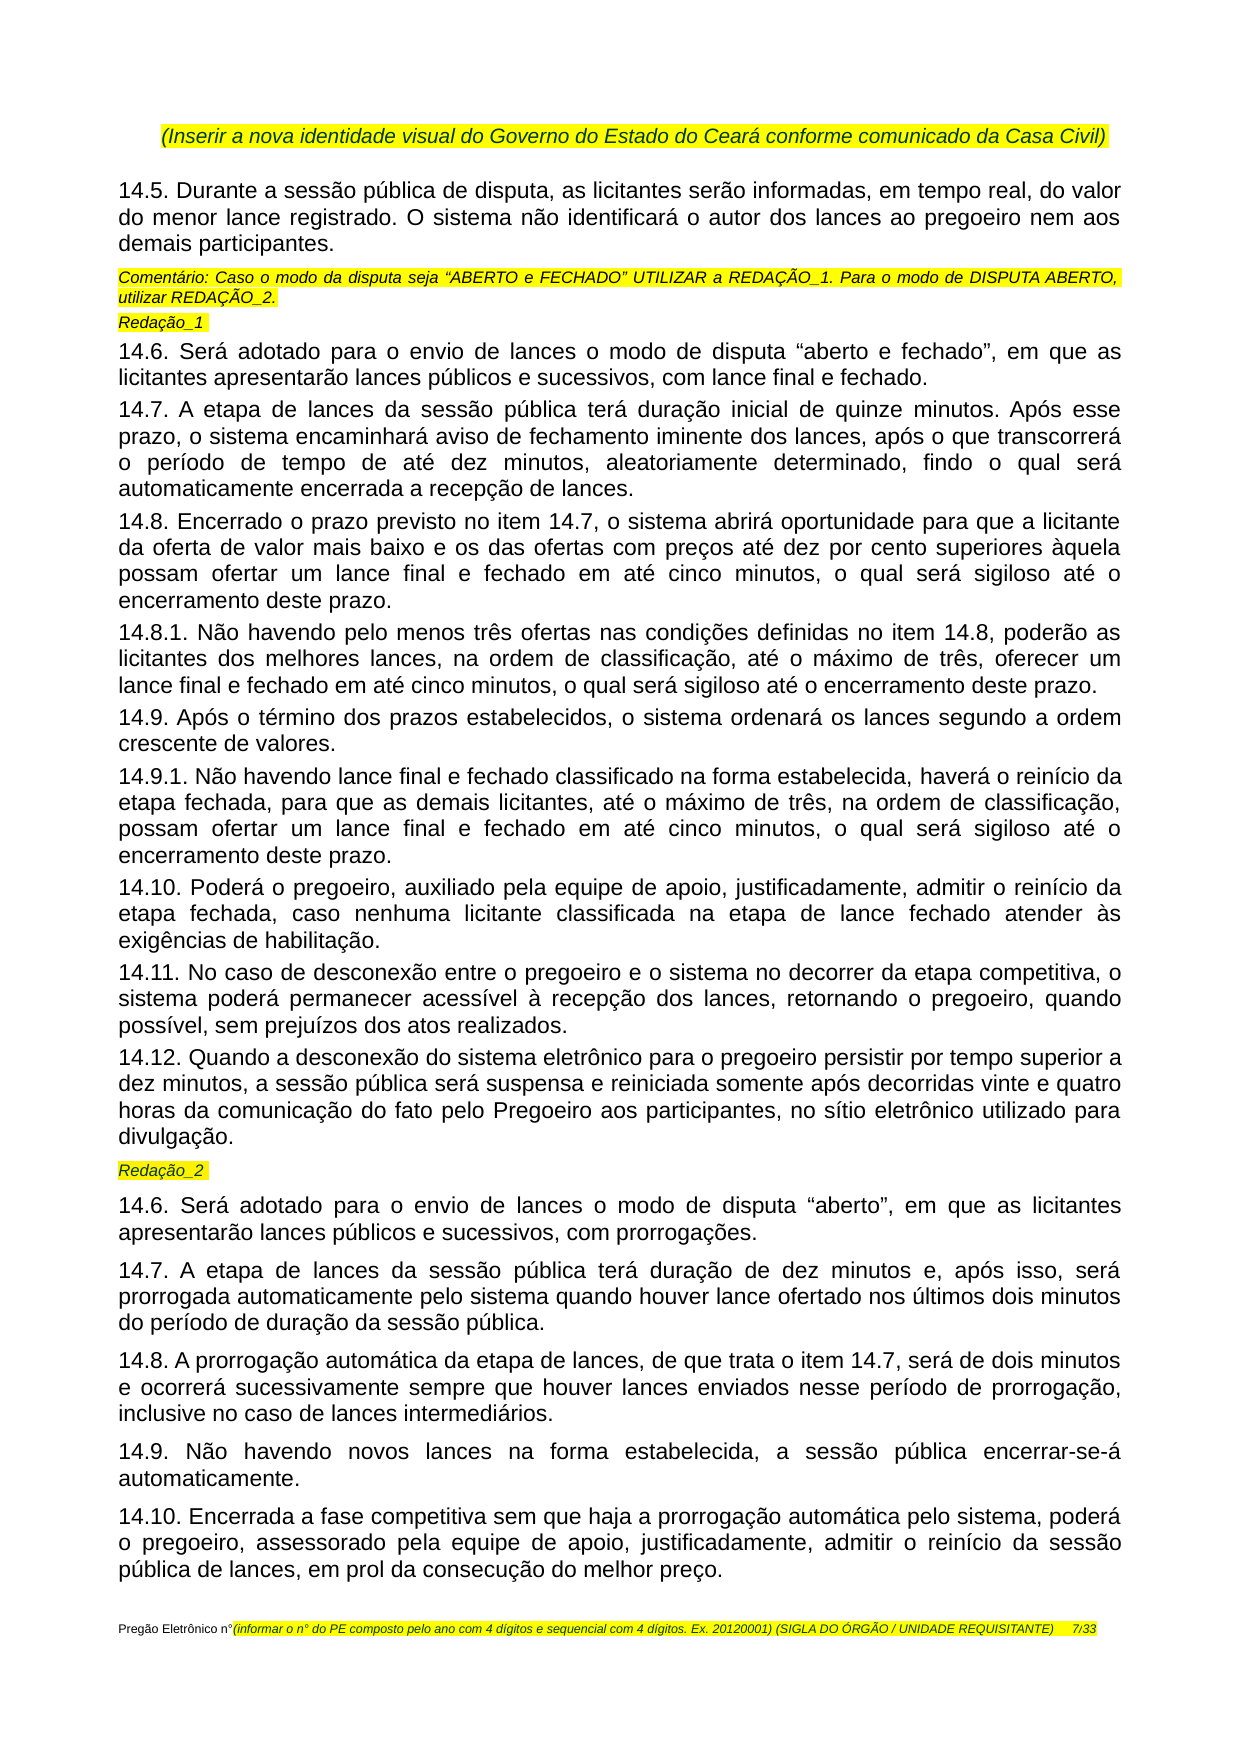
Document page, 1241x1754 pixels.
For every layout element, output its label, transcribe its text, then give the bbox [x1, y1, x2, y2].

text Redação_2 [118, 1161, 1122, 1180]
text 14.12. Quando a desconexão do sistema eletrônico para o pregoeiro persistir por tempo superior a dez minutos, a sessão pública será suspensa e reiniciada somente após decorridas vinte e quatro horas da comunicação do fato pelo Pregoeiro aos participantes, no sítio eletrônico utilizado para divulgação. [118, 1044, 1122, 1149]
text 14.7. A etapa de lances da sessão pública terá duração inicial de quinze minutos. Após esse prazo, o sistema encaminhará aviso de fechamento iminente dos lances, após o que transcorrerá o período de tempo de até dez minutos, aleatoriamente determinado, findo o qual será automaticamente encerrada a recepção de lances. [118, 396, 1122, 502]
text 14.9.1. Não havendo lance final e fechado classificado na forma estabelecida, haverá o reinício da etapa fechada, para que as demais licitantes, até o máximo de três, na ordem de classificação, possam ofertar um lance final e fechado em até cinco minutos, o qual será sigiloso até o encerramento deste prazo. [118, 763, 1122, 868]
text Redação_1 [118, 313, 1122, 332]
text Comentário: Caso o modo da disputa seja “ABERTO e FECHADO” UTILIZAR a REDAÇÃO_1. Para o modo de DISPUTA ABERTO, utilizar REDAÇÃO_2. [118, 268, 1122, 307]
text 14.6. Será adotado para o envio de lances o modo de disputa “aberto”, em que as licitantes apresentarão lances públicos e sucessivos, com prorrogações. [118, 1192, 1122, 1245]
text 14.9. Após o término dos prazos estabelecidos, o sistema ordenará os lances segundo a ordem crescente de valores. [118, 704, 1122, 757]
text 14.8. A prorrogação automática da etapa de lances, de que trata o item 14.7, será de dois minutos e ocorrerá sucessivamente sempre que houver lances enviados nesse período de prorrogação, inclusive no caso de lances intermediários. [118, 1347, 1122, 1427]
text 14.8.1. Não havendo pelo menos três ofertas nas condições definidas no item 14.8, poderão as licitantes dos melhores lances, na ordem de classificação, até o máximo de três, oferecer um lance final e fechado em até cinco minutos, o qual será sigiloso até o encerramento deste prazo. [118, 619, 1122, 698]
text 14.10. Encerrada a fase competitiva sem que haja a prorrogação automática pelo sistema, poderá o pregoeiro, assessorado pela equipe de apoio, justificadamente, admitir o reinício da sessão pública de lances, em prol da consecução do melhor preço. [118, 1503, 1122, 1582]
text 14.8. Encerrado o prazo previsto no item 14.7, o sistema abrirá oportunidade para que a licitante da oferta de valor mais baixo e os das ofertas com preços até dez por cento superiores àquela possam ofertar um lance final e fechado em até cinco minutos, o qual será sigiloso até o encerramento deste prazo. [118, 508, 1122, 613]
text 14.7. A etapa de lances da sessão pública terá duração de dez minutos e, após isso, será prorrogada automaticamente pelo sistema quando houver lance ofertado nos últimos dois minutos do período de duração da sessão pública. [118, 1257, 1122, 1336]
text 14.5. Durante a sessão pública de disputa, as licitantes serão informadas, em tempo real, do valor do menor lance registrado. O sistema não identificará o autor dos lances ao pregoeiro nem aos demais participantes. [118, 177, 1122, 257]
text 14.11. No caso de desconexão entre o pregoeiro e o sistema no decorrer da etapa competitiva, o sistema poderá permanecer acessível à recepção dos lances, retornando o pregoeiro, quando possível, sem prejuízos dos atos realizados. [118, 959, 1122, 1038]
text 14.9. Não havendo novos lances na forma estabelecida, a sessão pública encerrar-se-á automaticamente. [118, 1438, 1122, 1491]
text 14.6. Será adotado para o envio de lances o modo de disputa “aberto e fechado”, em que as licitantes apresentarão lances públicos e sucessivos, com lance final e fechado. [118, 338, 1122, 390]
text 14.10. Poderá o pregoeiro, auxiliado pela equipe de apoio, justificadamente, admitir o reinício da etapa fechada, caso nenhuma licitante classificada na etapa de lance fechado atender às exigências de habilitação. [118, 874, 1122, 953]
